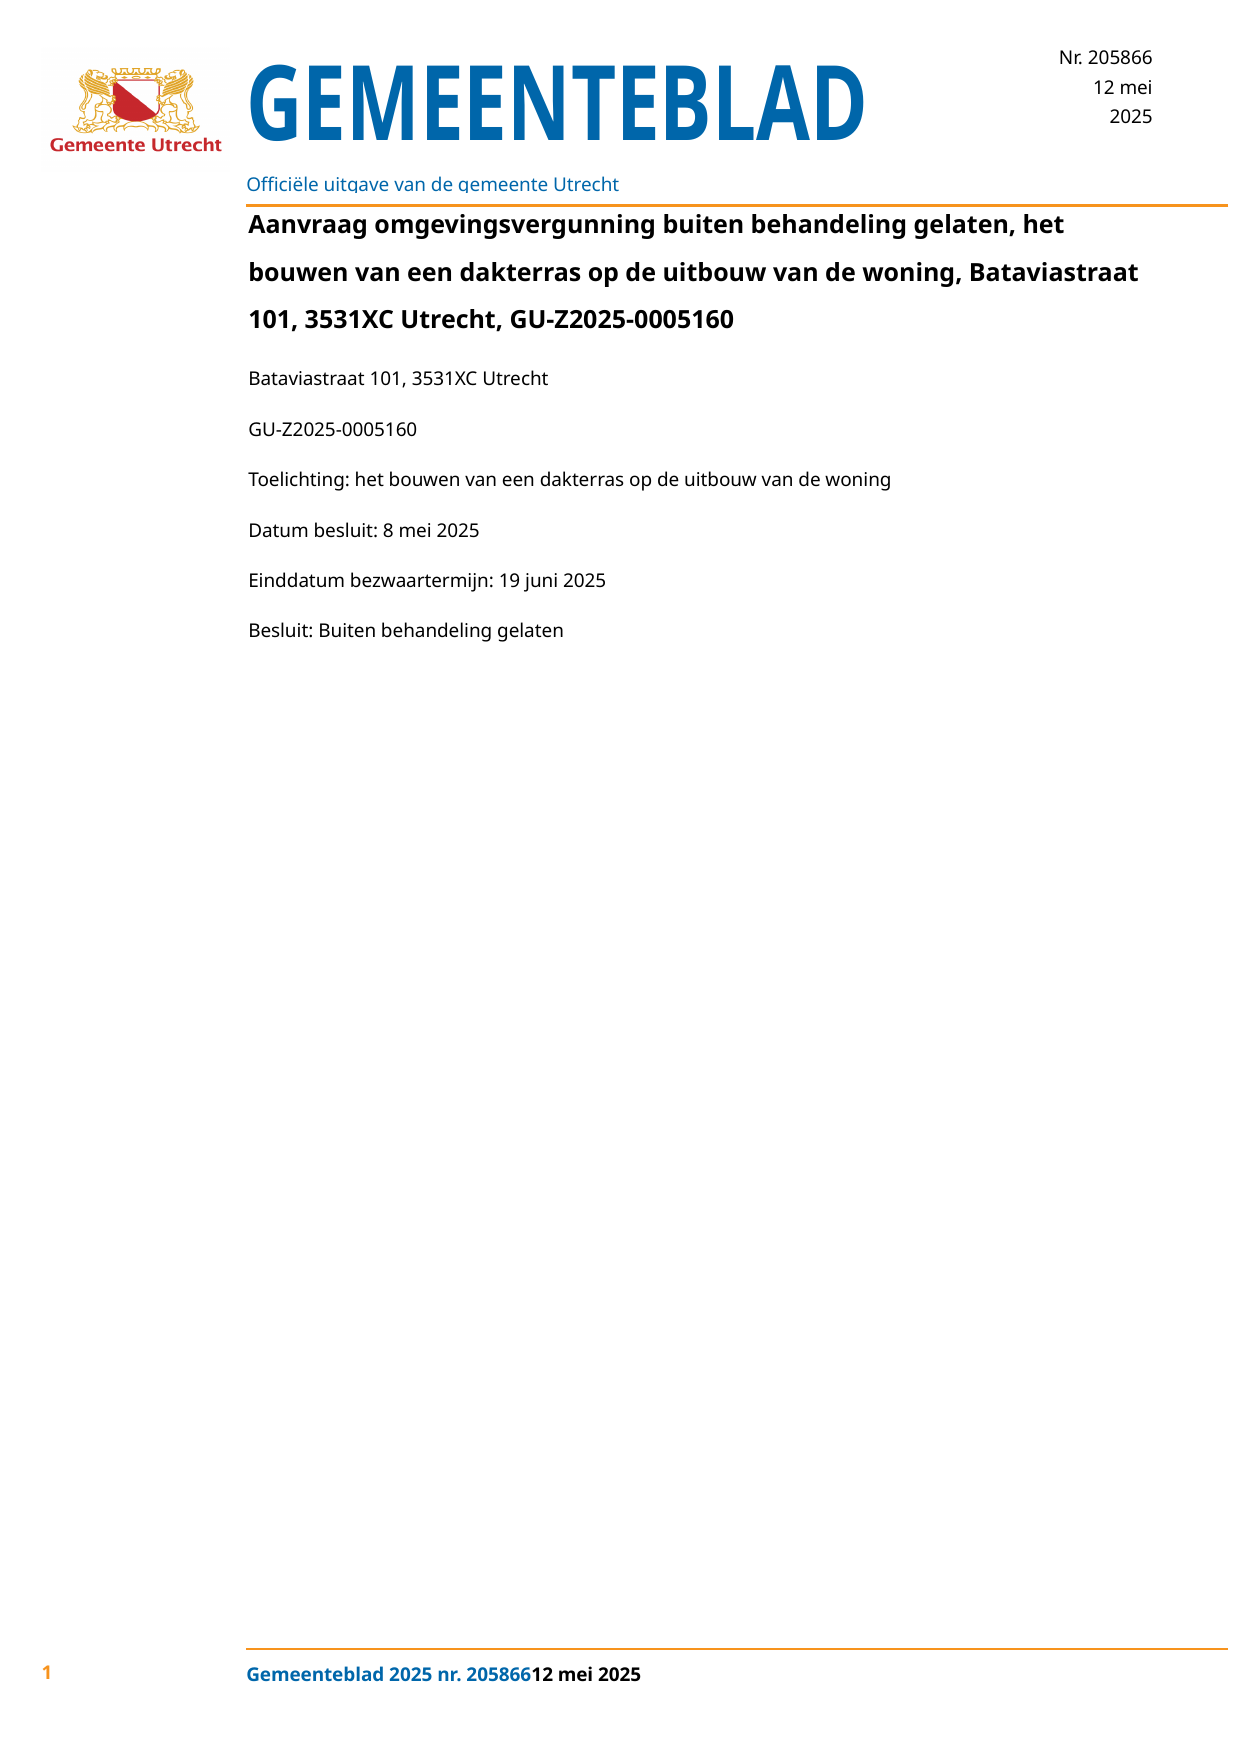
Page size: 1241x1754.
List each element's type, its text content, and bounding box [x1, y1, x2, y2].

text Besluit: Buiten behandeling gelaten [248, 618, 1152, 643]
picture [41, 47, 231, 172]
text GU-Z2025-0005160 [248, 416, 1152, 442]
text Datum besluit: 8 mei 2025 [248, 517, 1152, 542]
text Einddatum bezwaartermijn: 19 juni 2025 [248, 567, 1152, 593]
text Toelichting: het bouwen van een dakterras op de uitbouw van de woning [248, 466, 1152, 492]
text Aanvraag omgevingsvergunning buiten behandeling gelaten, het bouwen van een dakterras op de uitbouw van de woning, Bataviastraat 101, 3531XC Utrecht, GU-Z2025-0005160 [248, 207, 1152, 336]
text Bataviastraat 101, 3531XC Utrecht [248, 366, 1152, 391]
